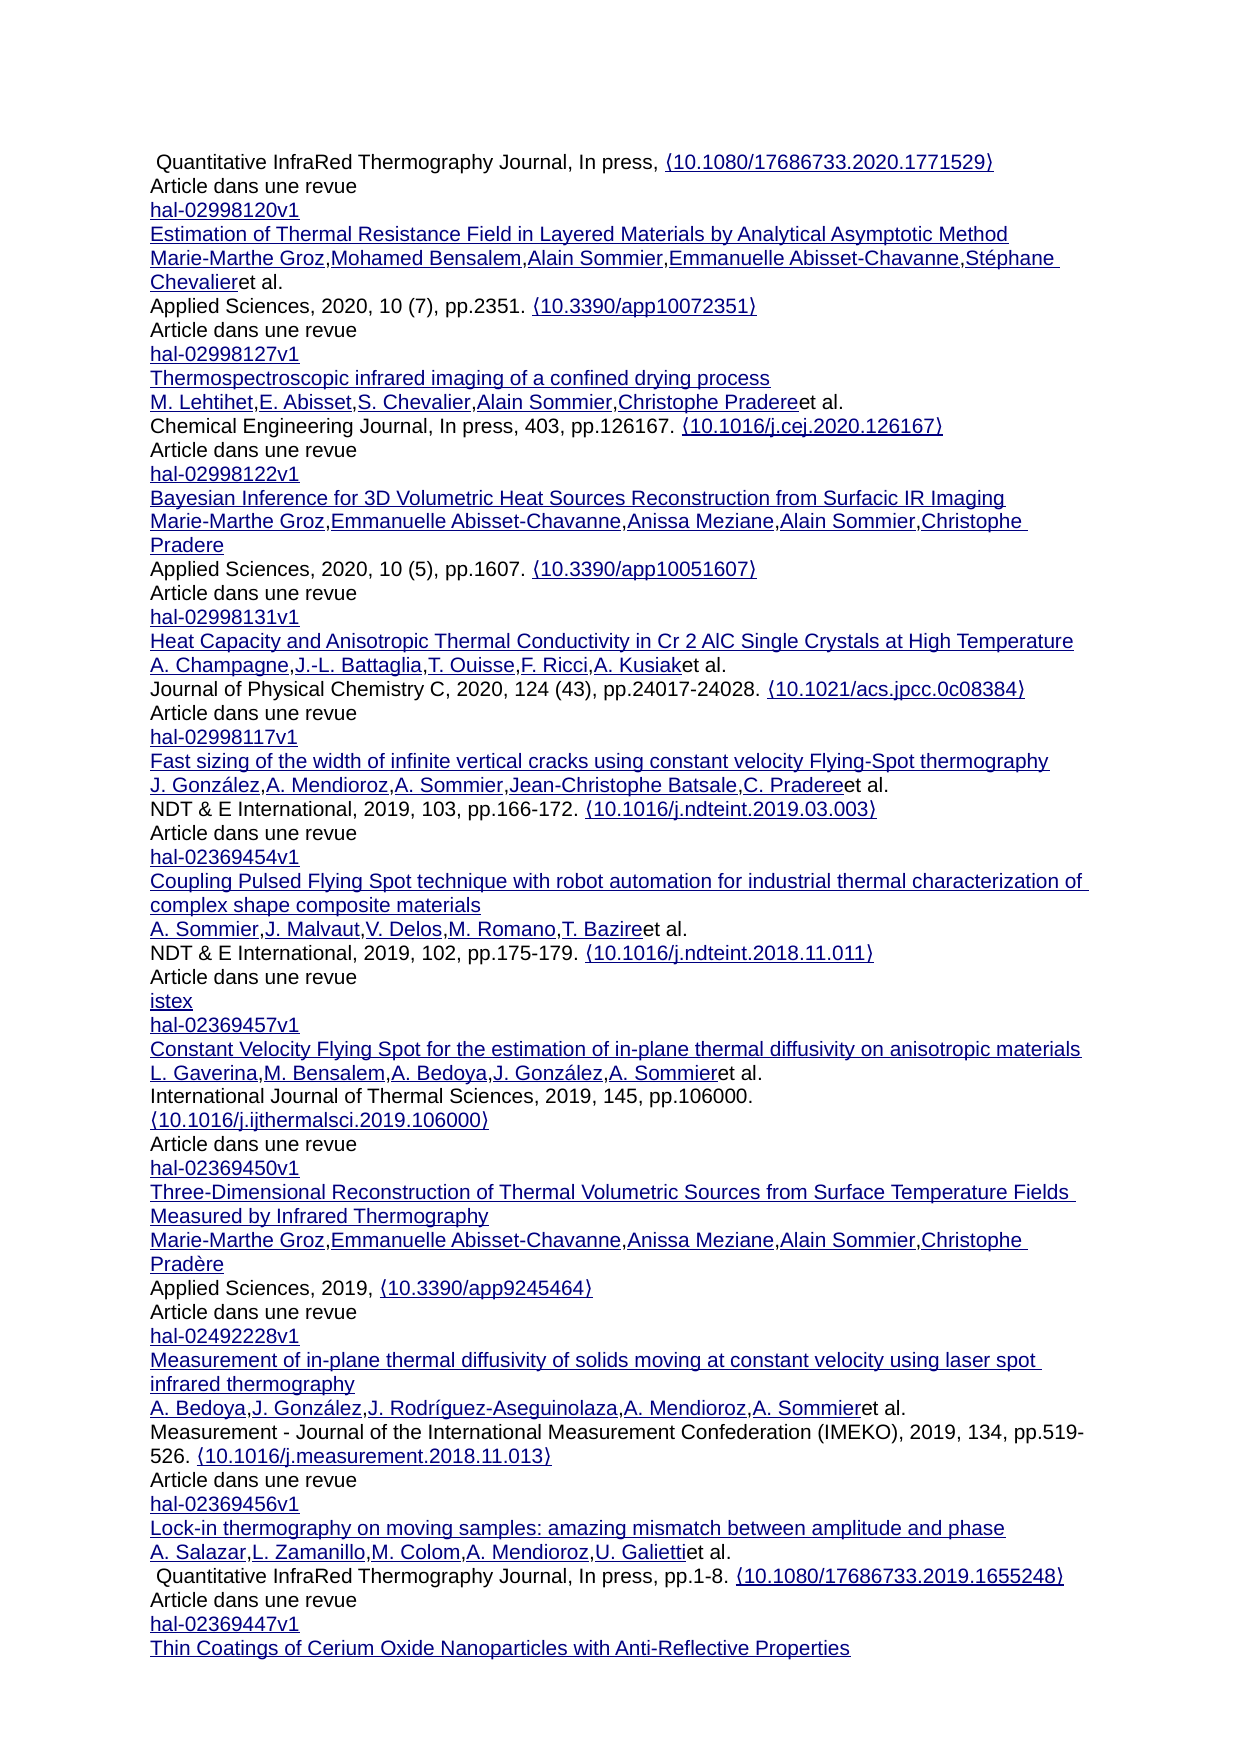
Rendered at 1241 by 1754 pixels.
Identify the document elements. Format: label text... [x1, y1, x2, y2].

table_cell Three-Dimensional Reconstruction of Thermal Volumetric Sources from Surface Temperature Fields Measured by Infrared Thermography Marie-Marthe Groz,Emmanuelle Abisset-Chavanne,Anissa Meziane,Alain Sommier,Christophe Pradère Applied Sciences, 2019, ⟨10.3390/app9245464⟩ Article dans une revue hal-02492228v1 [150, 1180, 1090, 1348]
table_cell Thermospectroscopic infrared imaging of a confined drying process M. Lehtihet,E. Abisset,S. Chevalier,Alain Sommier,Christophe Pradereet al. Chemical Engineering Journal, In press, 403, pp.126167. ⟨10.1016/j.cej.2020.126167⟩ Article dans une revue hal-02998122v1 [150, 366, 1090, 485]
table_cell Measurement of in-plane thermal diffusivity of solids moving at constant velocity using laser spot infrared thermography A. Bedoya,J. González,J. Rodríguez-Aseguinolaza,A. Mendioroz,A. Sommieret al. Measurement - Journal of the International Measurement Confederation (IMEKO), 2019, 134, pp.519-526. ⟨10.1016/j.measurement.2018.11.013⟩ Article dans une revue hal-02369456v1 [150, 1348, 1090, 1516]
table_cell Heat Capacity and Anisotropic Thermal Conductivity in Cr 2 AlC Single Crystals at High Temperature A. Champagne,J.-L. Battaglia,T. Ouisse,F. Ricci,A. Kusiaket al. Journal of Physical Chemistry C, 2020, 124 (43), pp.24017-24028. ⟨10.1021/acs.jpcc.0c08384⟩ Article dans une revue hal-02998117v1 [150, 629, 1090, 749]
table_cell Constant Velocity Flying Spot for the estimation of in-plane thermal diffusivity on anisotropic materials L. Gaverina,M. Bensalem,A. Bedoya,J. González,A. Sommieret al. International Journal of Thermal Sciences, 2019, 145, pp.106000. ⟨10.1016/j.ijthermalsci.2019.106000⟩ Article dans une revue hal-02369450v1 [150, 1036, 1090, 1180]
table_cell Fast sizing of the width of infinite vertical cracks using constant velocity Flying-Spot thermography J. González,A. Mendioroz,A. Sommier,Jean-Christophe Batsale,C. Pradereet al. NDT & E International, 2019, 103, pp.166-172. ⟨10.1016/j.ndteint.2019.03.003⟩ Article dans une revue hal-02369454v1 [150, 749, 1090, 869]
table_cell Quantitative InfraRed Thermography Journal, In press, ⟨10.1080/17686733.2020.1771529⟩ Article dans une revue hal-02998120v1 [150, 150, 1090, 222]
table_cell Thin Coatings of Cerium Oxide Nanoparticles with Anti-Reflective Properties [150, 1635, 1090, 1659]
table_cell Bayesian Inference for 3D Volumetric Heat Sources Reconstruction from Surfacic IR Imaging Marie-Marthe Groz,Emmanuelle Abisset-Chavanne,Anissa Meziane,Alain Sommier,Christophe Pradere Applied Sciences, 2020, 10 (5), pp.1607. ⟨10.3390/app10051607⟩ Article dans une revue hal-02998131v1 [150, 485, 1090, 629]
table_cell Lock-in thermography on moving samples: amazing mismatch between amplitude and phase A. Salazar,L. Zamanillo,M. Colom,A. Mendioroz,U. Galiettiet al. Quantitative InfraRed Thermography Journal, In press, pp.1-8. ⟨10.1080/17686733.2019.1655248⟩ Article dans une revue hal-02369447v1 [150, 1516, 1090, 1635]
table_cell Coupling Pulsed Flying Spot technique with robot automation for industrial thermal characterization of complex shape composite materials A. Sommier,J. Malvaut,V. Delos,M. Romano,T. Bazireet al. NDT & E International, 2019, 102, pp.175-179. ⟨10.1016/j.ndteint.2018.11.011⟩ Article dans une revue istex hal-02369457v1 [150, 869, 1090, 1036]
table_cell Estimation of Thermal Resistance Field in Layered Materials by Analytical Asymptotic Method Marie-Marthe Groz,Mohamed Bensalem,Alain Sommier,Emmanuelle Abisset-Chavanne,Stéphane Chevalieret al. Applied Sciences, 2020, 10 (7), pp.2351. ⟨10.3390/app10072351⟩ Article dans une revue hal-02998127v1 [150, 222, 1090, 366]
